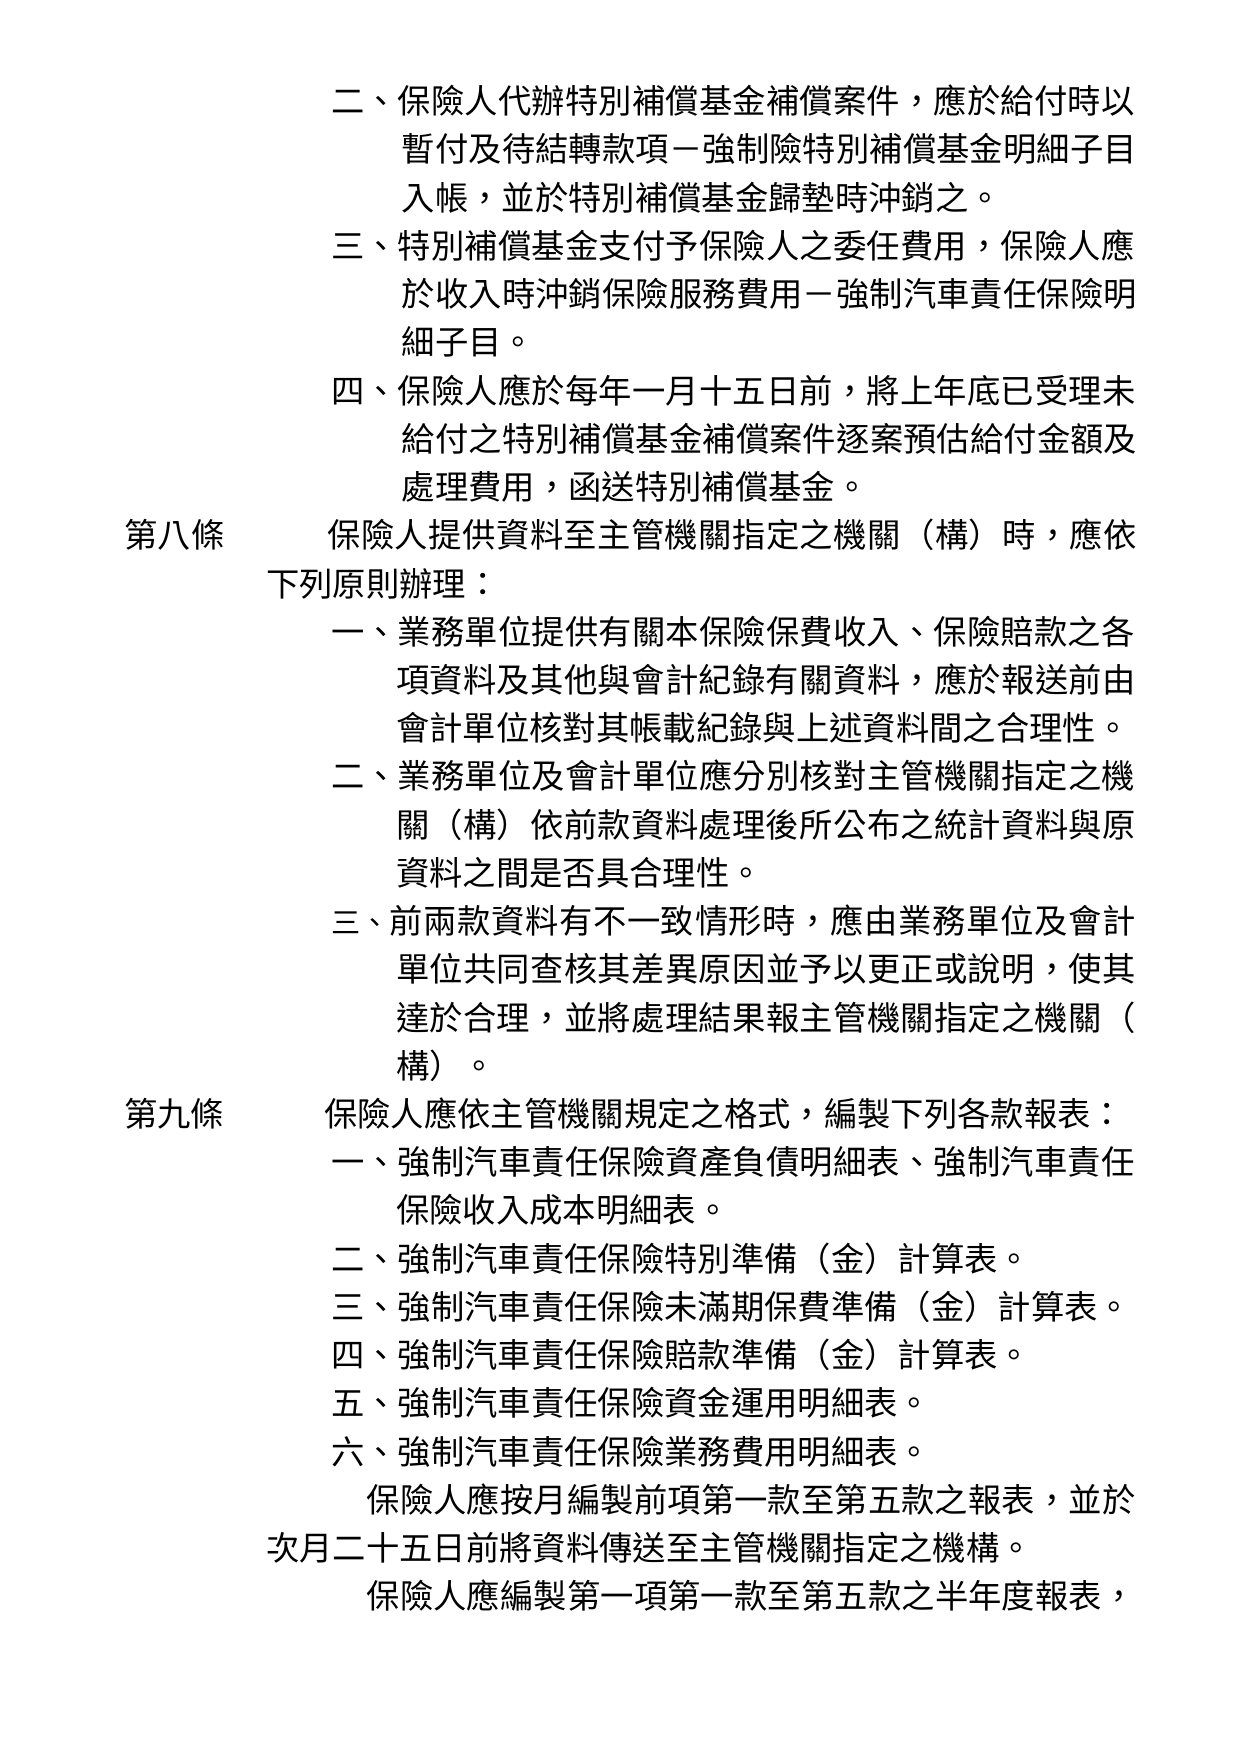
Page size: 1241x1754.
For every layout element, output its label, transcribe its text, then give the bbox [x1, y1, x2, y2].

list 保險人應於每年一月十五日前，將上年底已受理未給付之特別補償基金補償案件逐案預估給付金額及處理費用，函送特別補償基金。 [331, 364, 1137, 509]
list 強制汽車責任保險資金運用明細表。 [331, 1377, 1137, 1425]
list 強制汽車責任保險業務費用明細表。 [331, 1425, 1137, 1474]
list 業務單位提供有關本保險保費收入、保險賠款之各項資料及其他與會計紀錄有關資料，應於報送前由會計單位核對其帳載紀錄與上述資料間之合理性。 [331, 606, 1137, 750]
text 保險人應按月編製前項第一款至第五款之報表，並於次月二十五日前將資料傳送至主管機關指定之機構。 [124, 1474, 1137, 1570]
text 第九條 保險人應依主管機關規定之格式，編製下列各款報表： [124, 1088, 1137, 1136]
list 特別補償基金支付予保險人之委任費用，保險人應於收入時沖銷保險服務費用－強制汽車責任保險明細子目。 [331, 220, 1137, 364]
list 業務單位及會計單位應分別核對主管機關指定之機關（構）依前款資料處理後所公布之統計資料與原資料之間是否具合理性。 [331, 750, 1137, 895]
text 第八條 保險人提供資料至主管機關指定之機關（構）時，應依下列原則辦理： [124, 509, 1137, 606]
list 強制汽車責任保險未滿期保費準備（金）計算表。 [331, 1281, 1137, 1329]
list 前兩款資料有不一致情形時，應由業務單位及會計單位共同查核其差異原因並予以更正或說明，使其達於合理，並將處理結果報主管機關指定之機關（構）。 [331, 895, 1137, 1088]
list 強制汽車責任保險特別準備（金）計算表。 [331, 1232, 1137, 1281]
list 強制汽車責任保險賠款準備（金）計算表。 [331, 1329, 1137, 1377]
list 保險人代辦特別補償基金補償案件，應於給付時以暫付及待結轉款項－強制險特別補償基金明細子目入帳，並於特別補償基金歸墊時沖銷之。 [331, 75, 1137, 220]
list 強制汽車責任保險資產負債明細表、強制汽車責任保險收入成本明細表。 [331, 1136, 1137, 1232]
text 保險人應編製第一項第一款至第五款之半年度報表， [124, 1570, 1137, 1619]
